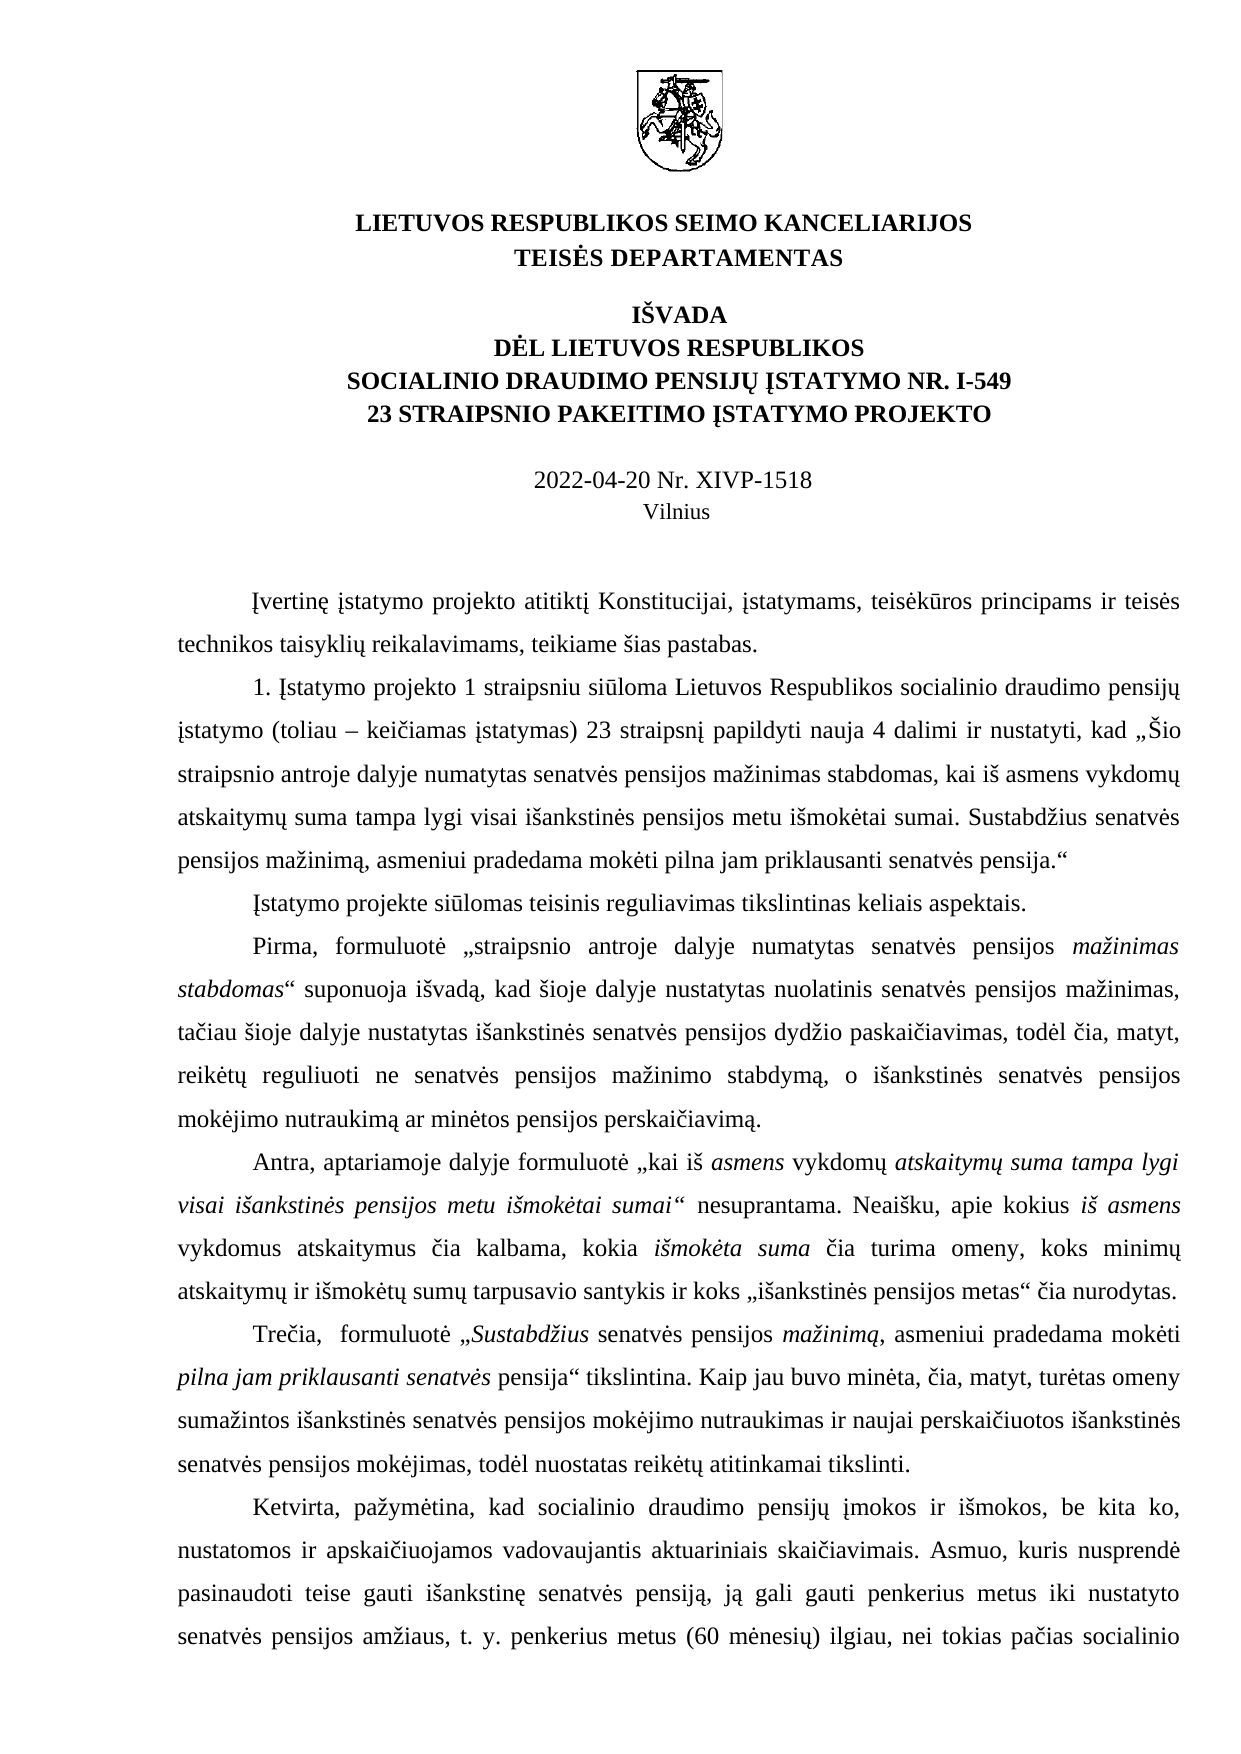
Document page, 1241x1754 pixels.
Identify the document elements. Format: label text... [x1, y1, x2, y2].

text 2022-04-20 Nr. XIVP-1518 [177, 465, 1181, 494]
text Įvertinę įstatymo projekto atitiktį Konstitucijai, įstatymams, teisėkūros principams ir teisės technikos taisyklių reikalavimams, teikiame šias pastabas. [177, 586, 1181, 658]
text 1. Įstatymo projekto 1 straipsniu siūloma Lietuvos Respublikos socialinio draudimo pensijų įstatymo (toliau – keičiamas įstatymas) 23 straipsnį papildyti nauja 4 dalimi ir nustatyti, kad „Šio straipsnio antroje dalyje numatytas senatvės pensijos mažinimas stabdomas, kai iš asmens vykdomų atskaitymų suma tampa lygi visai išankstinės pensijos metu išmokėtai sumai. Sustabdžius senatvės pensijos mažinimą, asmeniui pradedama mokėti pilna jam priklausanti senatvės pensija.“ [177, 672, 1181, 874]
text Vilnius [177, 498, 1181, 525]
text Įstatymo projekte siūlomas teisinis reguliavimas tikslintinas keliais aspektais. [177, 888, 1181, 917]
text 23 STRAIPSNIO PAKEITIMO ĮSTATYMO PROJEKTO [177, 399, 1181, 428]
text DĖL LIETUVOS RESPUBLIKOS [177, 333, 1181, 362]
text IŠVADA [177, 300, 1181, 329]
text TEISĖS DEPARTAMENTAS [177, 243, 1180, 272]
text Antra, aptariamoje dalyje formuluotė „kai iš asmens vykdomų atskaitymų suma tampa lygi visai išankstinės pensijos metu išmokėtai sumai“ nesuprantama. Neaišku, apie kokius iš asmens vykdomus atskaitymus čia kalbama, kokia išmokėta suma čia turima omeny, koks minimų atskaitymų ir išmokėtų sumų tarpusavio santykis ir koks „išankstinės pensijos metas“ čia nurodytas. [177, 1147, 1181, 1305]
text SOCIALINIO DRAUDIMO PENSIJŲ ĮSTATYMO NR. I-549 [177, 366, 1181, 395]
text Pirma, formuluotė „straipsnio antroje dalyje numatytas senatvės pensijos mažinimas stabdomas“ suponuoja išvadą, kad šioje dalyje nustatytas nuolatinis senatvės pensijos mažinimas, tačiau šioje dalyje nustatytas išankstinės senatvės pensijos dydžio paskaičiavimas, todėl čia, matyt, reikėtų reguliuoti ne senatvės pensijos mažinimo stabdymą, o išankstinės senatvės pensijos mokėjimo nutraukimą ar minėtos pensijos perskaičiavimą. [177, 931, 1181, 1132]
text Trečia, formuluotė „Sustabdžius senatvės pensijos mažinimą, asmeniui pradedama mokėti pilna jam priklausanti senatvės pensija“ tikslintina. Kaip jau buvo minėta, čia, matyt, turėtas omeny sumažintos išankstinės senatvės pensijos mokėjimo nutraukimas ir naujai perskaičiuotos išankstinės senatvės pensijos mokėjimas, todėl nuostatas reikėtų atitinkamai tikslinti. [177, 1319, 1181, 1477]
text Ketvirta, pažymėtina, kad socialinio draudimo pensijų įmokos ir išmokos, be kita ko, nustatomos ir apskaičiuojamos vadovaujantis aktuariniais skaičiavimais. Asmuo, kuris nusprendė pasinaudoti teise gauti išankstinę senatvės pensiją, ją gali gauti penkerius metus iki nustatyto senatvės pensijos amžiaus, t. y. penkerius metus (60 mėnesių) ilgiau, nei tokias pačias socialinio [177, 1492, 1181, 1650]
text LIETUVOS RESPUBLIKOS SEIMO KANCELIARIJOS [177, 208, 1151, 237]
